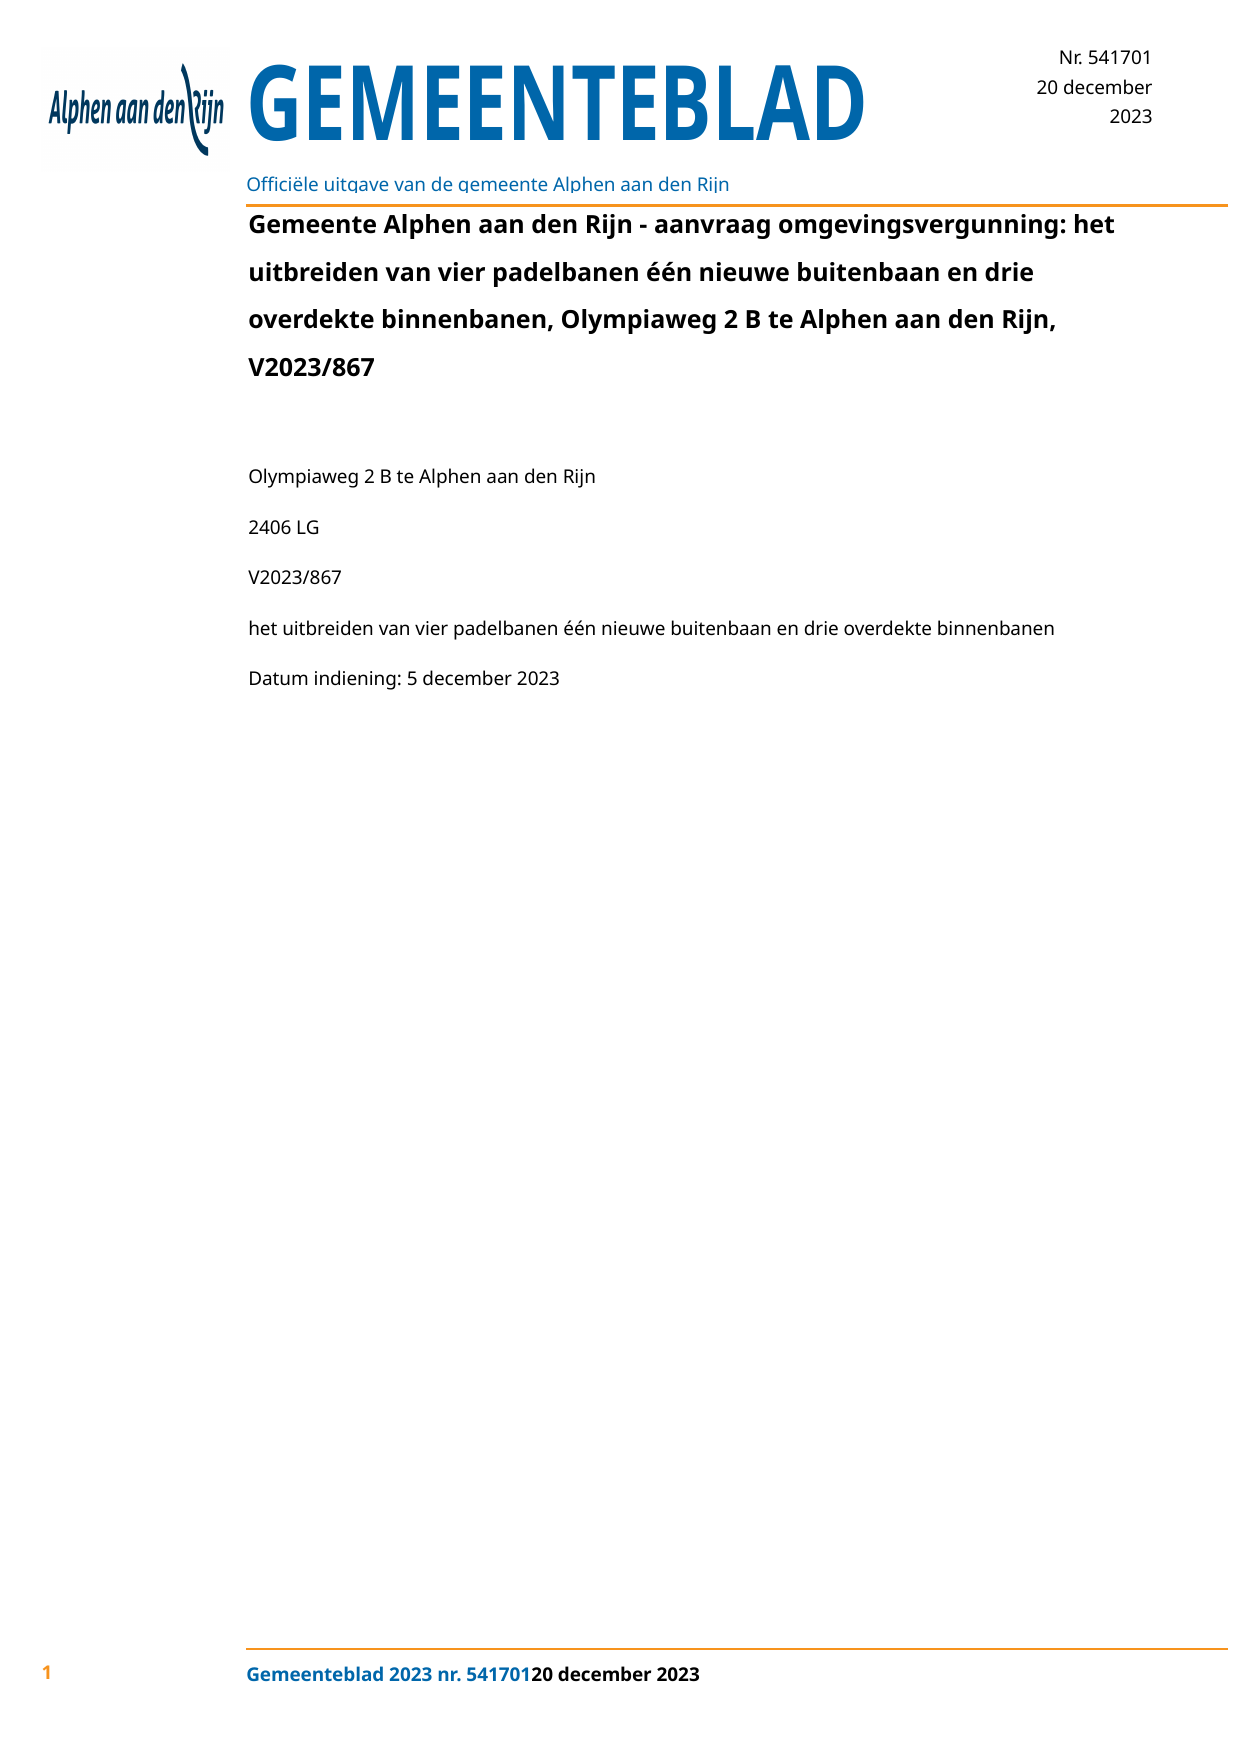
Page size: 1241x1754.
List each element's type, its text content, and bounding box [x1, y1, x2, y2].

text Olympiaweg 2 B te Alphen aan den Rijn [248, 463, 1152, 489]
text het uitbreiden van vier padelbanen één nieuwe buitenbaan en drie overdekte binnenbanen [248, 615, 1152, 641]
text 2406 LG [248, 514, 1152, 540]
picture [41, 47, 231, 172]
text Gemeente Alphen aan den Rijn - aanvraag omgevingsvergunning: het uitbreiden van vier padelbanen één nieuwe buitenbaan en drie overdekte binnenbanen, Olympiaweg 2 B te Alphen aan den Rijn, V2023/867 [248, 207, 1152, 384]
text V2023/867 [248, 564, 1152, 590]
text Datum indiening: 5 december 2023 [248, 665, 1152, 691]
